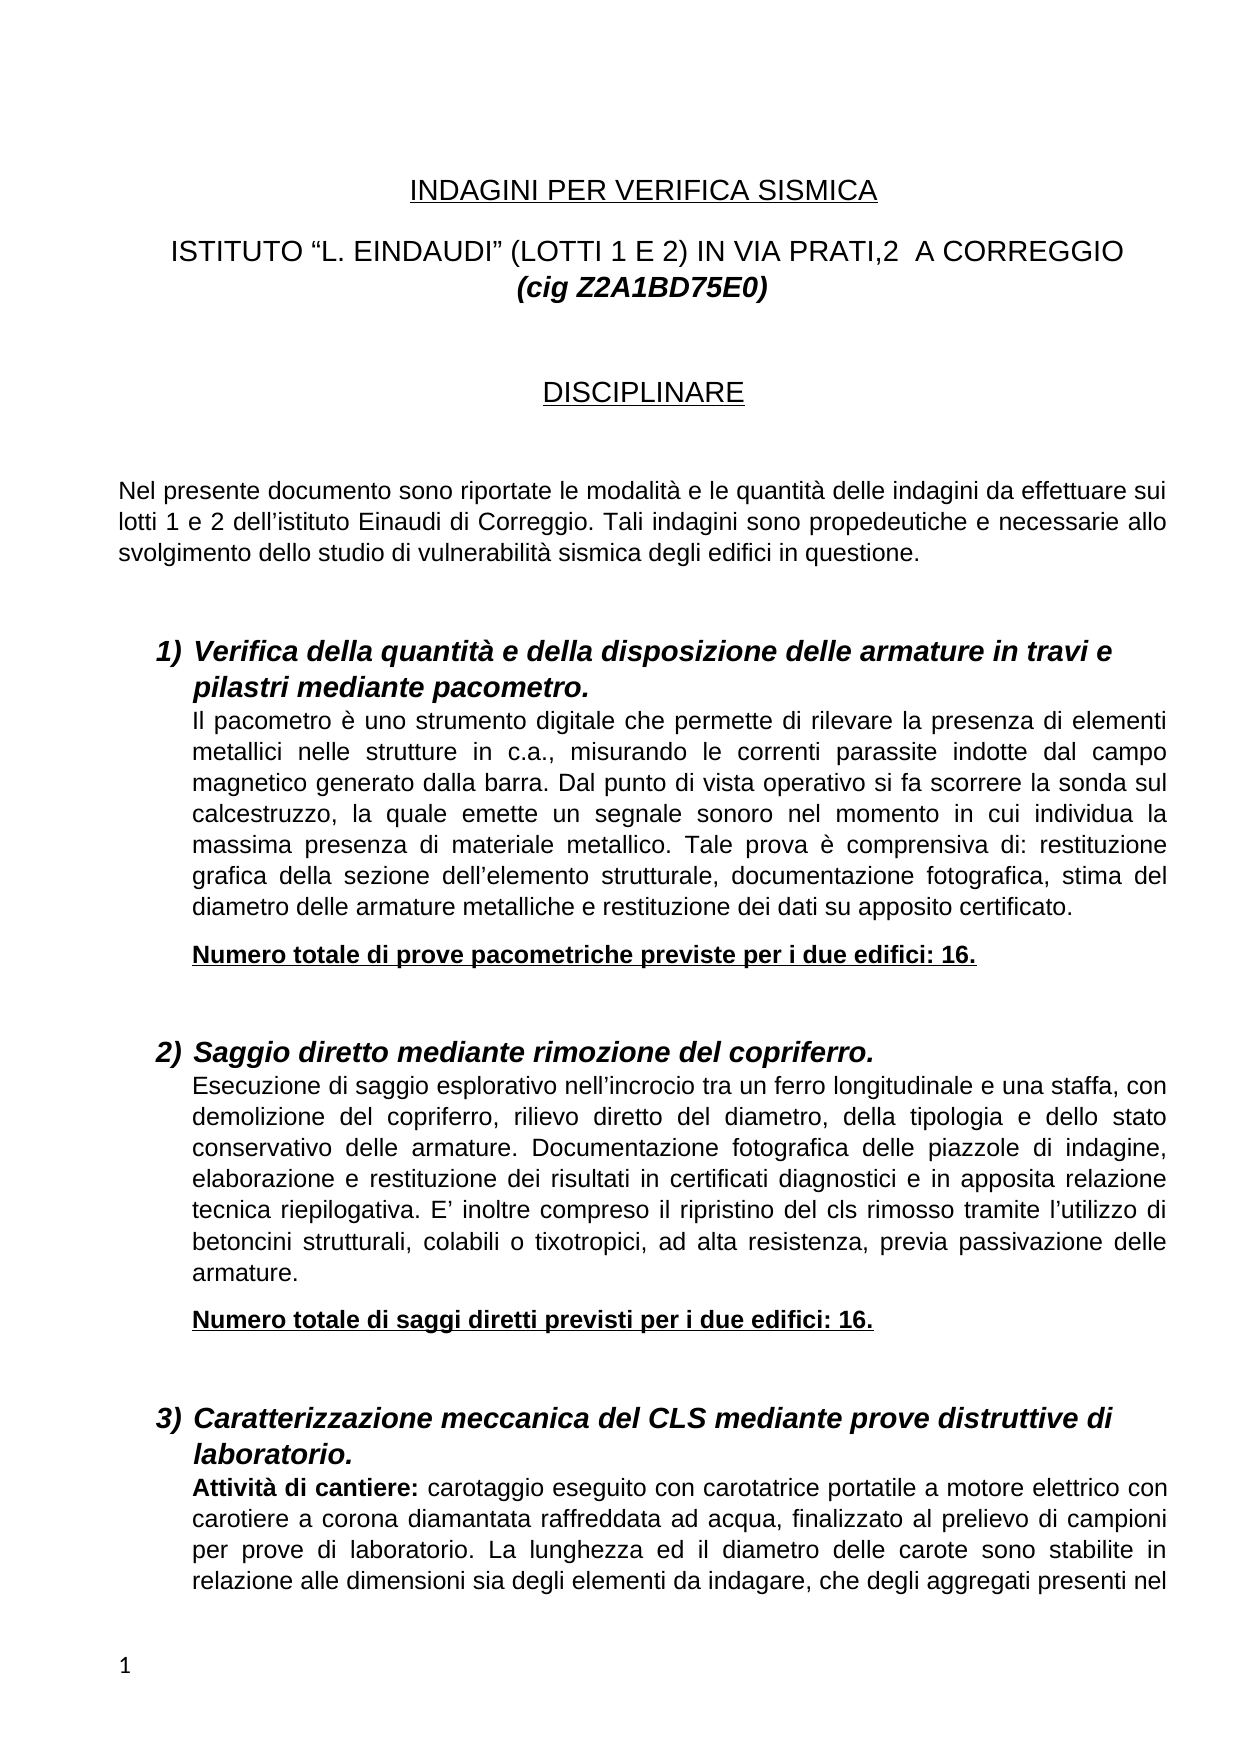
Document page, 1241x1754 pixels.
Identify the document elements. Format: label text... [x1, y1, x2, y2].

subtitle Caratterizzazione meccanica del CLS mediante prove distruttive di laboratorio. [156, 1401, 1169, 1470]
text Numero totale di prove pacometriche previste per i due edifici: 16. [118, 940, 1169, 968]
subtitle ISTITUTO “L. EINDAUDI” (LOTTI 1 E 2) IN VIA PRATI,2 A CORREGGIO [118, 234, 1169, 267]
text Esecuzione di saggio esplorativo nell’incrocio tra un ferro longitudinale e una staffa, con demolizione del copriferro, rilievo diretto del diametro, della tipologia e dello stato conservativo delle armature. Documentazione fotografica delle piazzole di indagine, elaborazione e restituzione dei risultati in certificati diagnostici e in apposita relazione tecnica riepilogativa. E’ inoltre compreso il ripristino del cls rimosso tramite l’utilizzo di betoncini strutturali, colabili o tixotropici, ad alta resistenza, previa passivazione delle armature. [192, 1071, 1169, 1286]
subtitle INDAGINI PER VERIFICA SISMICA [118, 173, 1169, 206]
subtitle Saggio diretto mediante rimozione del copriferro. [156, 1035, 1169, 1069]
text Numero totale di saggi diretti previsti per i due edifici: 16. [118, 1305, 1169, 1334]
text DISCIPLINARE [118, 376, 1169, 409]
text Attività di cantiere: carotaggio eseguito con carotatrice portatile a motore elettrico con carotiere a corona diamantata raffreddata ad acqua, finalizzato al prelievo di campioni per prove di laboratorio. La lunghezza ed il diametro delle carote sono stabilite in relazione alle dimensioni sia degli elementi da indagare, che degli aggregati presenti nel [192, 1473, 1169, 1595]
subtitle Verifica della quantità e della disposizione delle armature in travi e pilastri mediante pacometro. [156, 633, 1169, 703]
text Il pacometro è uno strumento digitale che permette di rilevare la presenza di elementi metallici nelle strutture in c.a., misurando le correnti parassite indotte dal campo magnetico generato dalla barra. Dal punto di vista operativo si fa scorrere la sonda sul calcestruzzo, la quale emette un segnale sonoro nel momento in cui individua la massima presenza di materiale metallico. Tale prova è comprensiva di: restituzione grafica della sezione dell’elemento strutturale, documentazione fotografica, stima del diametro delle armature metalliche e restituzione dei dati su apposito certificato. [192, 706, 1169, 921]
text Nel presente documento sono riportate le modalità e le quantità delle indagini da effettuare sui lotti 1 e 2 dell’istituto Einaudi di Correggio. Tali indagini sono propedeutiche e necessarie allo svolgimento dello studio di vulnerabilità sismica degli edifici in questione. [118, 476, 1169, 567]
text (cig Z2A1BD75E0) [118, 270, 1169, 303]
